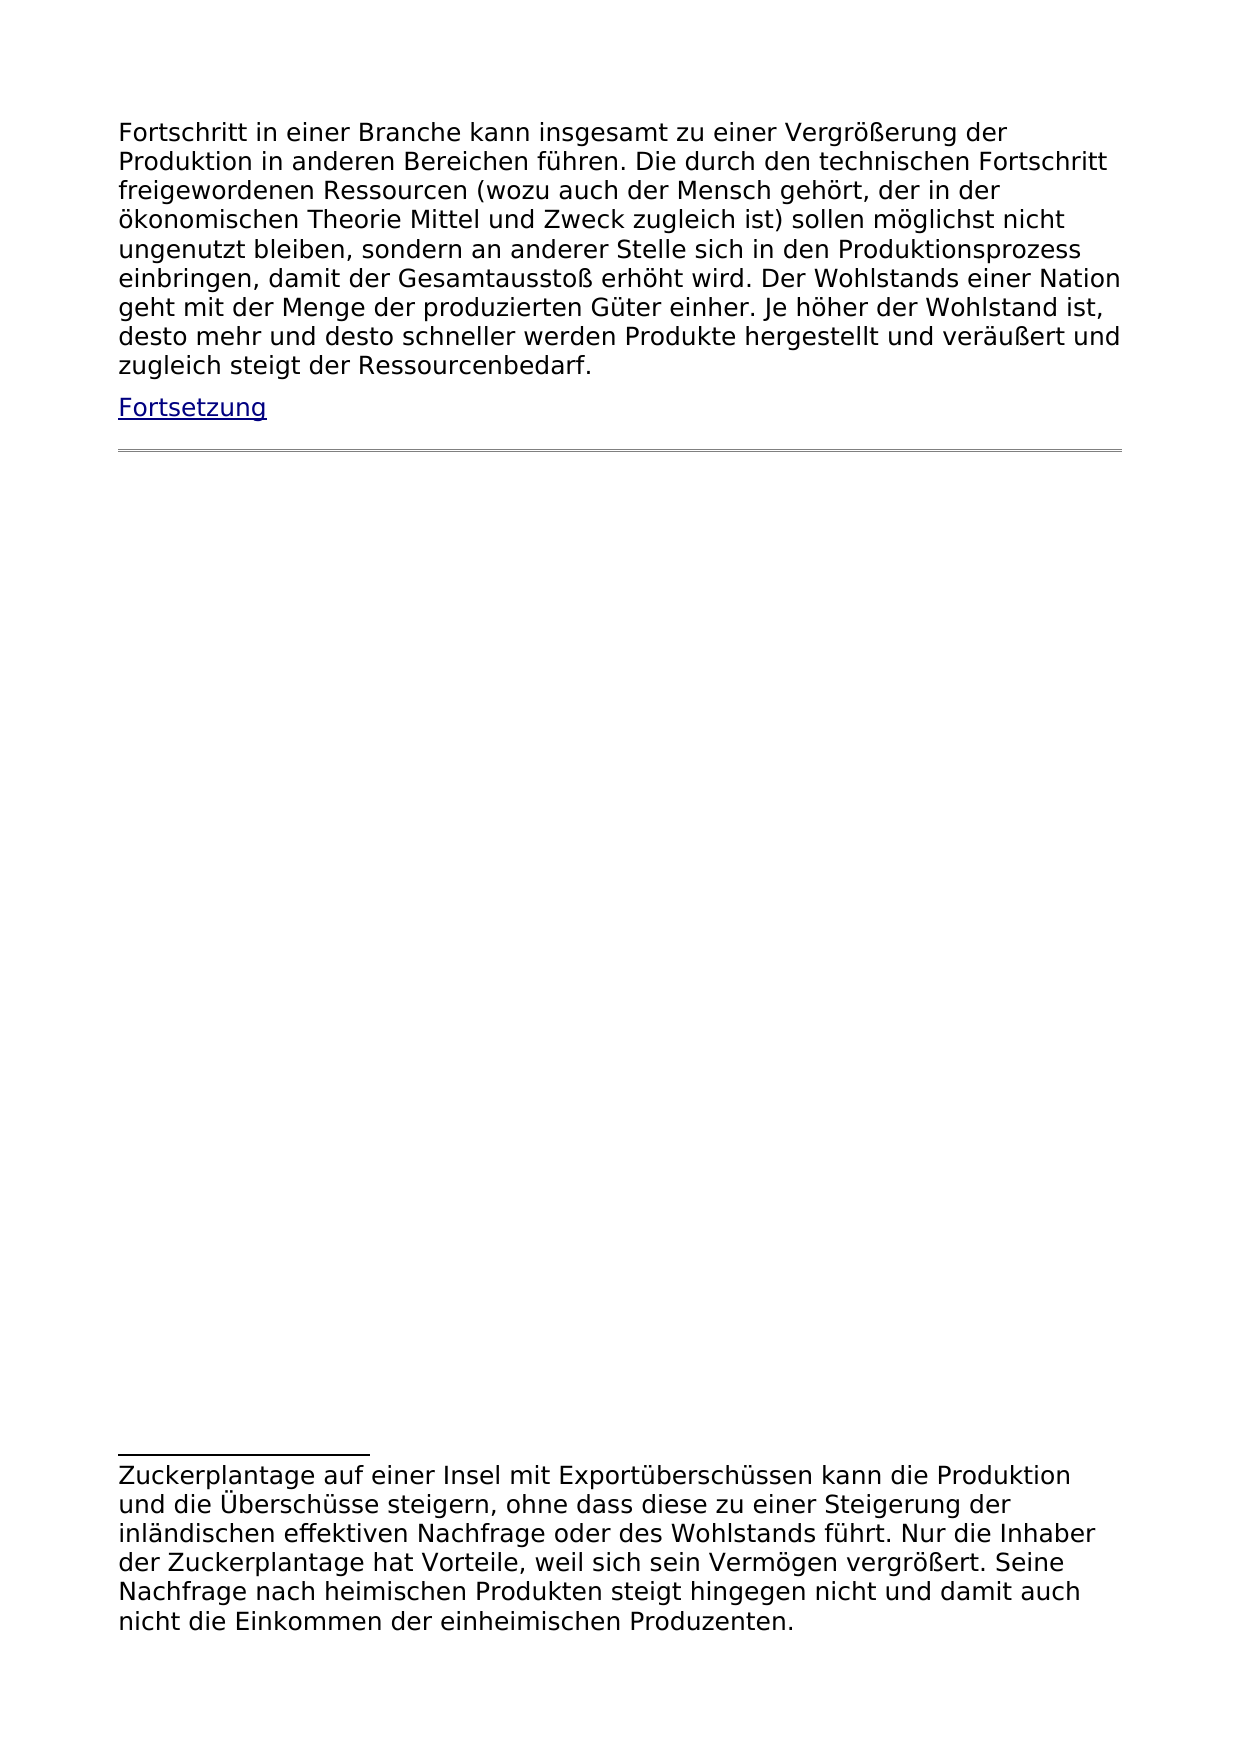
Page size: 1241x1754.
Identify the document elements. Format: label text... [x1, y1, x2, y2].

text Fortsetzung [118, 393, 1122, 422]
text Fortschritt in einer Branche kann insgesamt zu einer Vergrößerung der Produktion in anderen Bereichen führen. Die durch den technischen Fortschritt freigewordenen Ressourcen (wozu auch der Mensch gehört, der in der ökonomischen Theorie Mittel und Zweck zugleich ist) sollen möglichst nicht ungenutzt bleiben, sondern an anderer Stelle sich in den Produktionsprozess einbringen, damit der Gesamtausstoß erhöht wird. Der Wohlstands einer Nation geht mit der Menge der produzierten Güter einher. Je höher der Wohlstand ist, desto mehr und desto schneller werden Produkte hergestellt und veräußert und zugleich steigt der Ressourcenbedarf. [118, 118, 1122, 381]
text Zuckerplantage auf einer Insel mit Exportüberschüssen kann die Produktion und die Überschüsse steigern, ohne dass diese zu einer Steigerung der inländischen effektiven Nachfrage oder des Wohlstands führt. Nur die Inhaber der Zuckerplantage hat Vorteile, weil sich sein Vermögen vergrößert. Seine Nachfrage nach heimischen Produkten steigt hingegen nicht und damit auch nicht die Einkommen der einheimischen Produzenten. [118, 1461, 1122, 1636]
